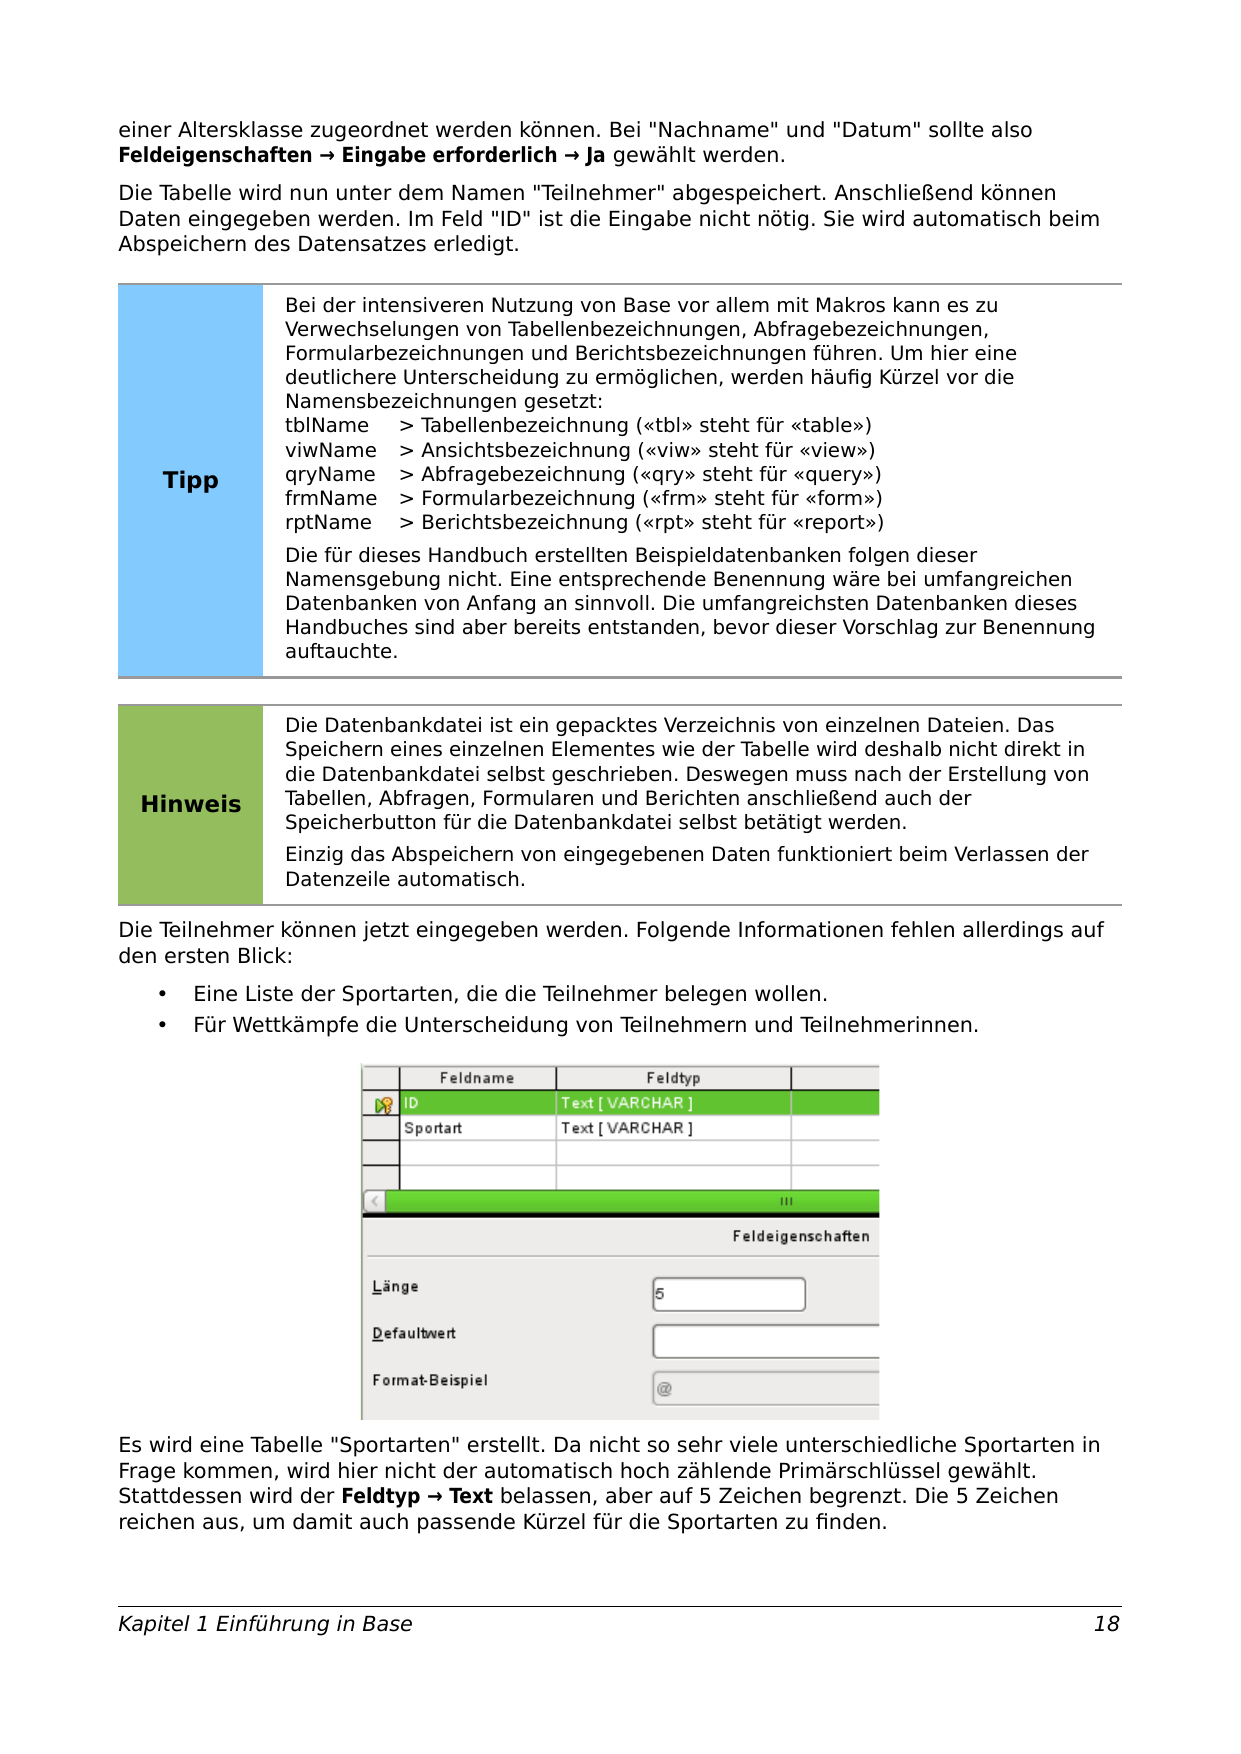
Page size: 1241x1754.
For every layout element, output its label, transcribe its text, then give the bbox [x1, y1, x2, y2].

list Eine Liste der Sportarten, die die Teilnehmer belegen wollen. [156, 982, 1122, 1006]
text einer Altersklasse zugeordnet werden können. Bei "Nachname" und "Datum" sollte also Feldeigenschaften → Eingabe erforderlich → Ja gewählt werden. [118, 118, 1122, 168]
text Die Tabelle wird nun unter dem Namen "Teilnehmer" abgespeichert. Anschließend können Daten eingegeben werden. Im Feld "ID" ist die Eingabe nicht nötig. Sie wird automatisch beim Abspeichern des Datensatzes erledigt. [118, 181, 1122, 257]
text Die Teilnehmer können jetzt eingegeben werden. Folgende Informationen fehlen allerdings auf den ersten Blick: [118, 918, 1122, 968]
table_header Bei der intensiveren Nutzung von Base vor allem mit Makros kann es zu Verwechselungen von Tabellenbezeichnungen, Abfragebezeichnungen, Formularbezeichnungen und Berichtsbezeichnungen führen. Um hier eine deutlichere Unterscheidung zu ermöglichen, werden häufig Kürzel vor die Namensbezeichnungen gesetzt: tblName > Tabellenbezeichnung («tbl» steht für «table») viwName > Ansichtsbezeichnung («viw» steht für «view») qryName > Abfragebezeichnung («qry» steht für «query») frmName > Formularbezeichnung («frm» steht für «form») rptName > Berichtsbezeichnung («rpt» steht für «report») Die für dieses Handbuch erstellten Beispieldatenbanken folgen dieser Namensgebung nicht. Eine entsprechende Benennung wäre bei umfangreichen Datenbanken von Anfang an sinnvoll. Die umfangreichsten Datenbanken dieses Handbuches sind aber bereits entstanden, bevor dieser Vorschlag zur Benennung auftauchte. [264, 285, 1122, 676]
list Für Wettkämpfe die Unterscheidung von Teilnehmern und Teilnehmerinnen. [156, 1013, 1122, 1038]
table_header Tipp [118, 285, 263, 676]
picture [360, 1063, 880, 1420]
text Es wird eine Tabelle "Sportarten" erstellt. Da nicht so sehr viele unterschiedliche Sportarten in Frage kommen, wird hier nicht der automatisch hoch zählende Primärschlüssel gewählt. Stattdessen wird der Feldtyp → Text belassen, aber auf 5 Zeichen begrenzt. Die 5 Zeichen reichen aus, um damit auch passende Kürzel für die Sportarten zu finden. [118, 1433, 1122, 1534]
table_header Die Datenbankdatei ist ein gepacktes Verzeichnis von einzelnen Dateien. Das Speichern eines einzelnen Elementes wie der Tabelle wird deshalb nicht direkt in die Datenbankdatei selbst geschrieben. Deswegen muss nach der Erstellung von Tabellen, Abfragen, Formularen und Berichten anschließend auch der Speicherbutton für die Datenbankdatei selbst betätigt werden. Einzig das Abspeichern von eingegebenen Daten funktioniert beim Verlassen der Datenzeile automatisch. [264, 706, 1122, 904]
table_header Hinweis [118, 706, 263, 904]
